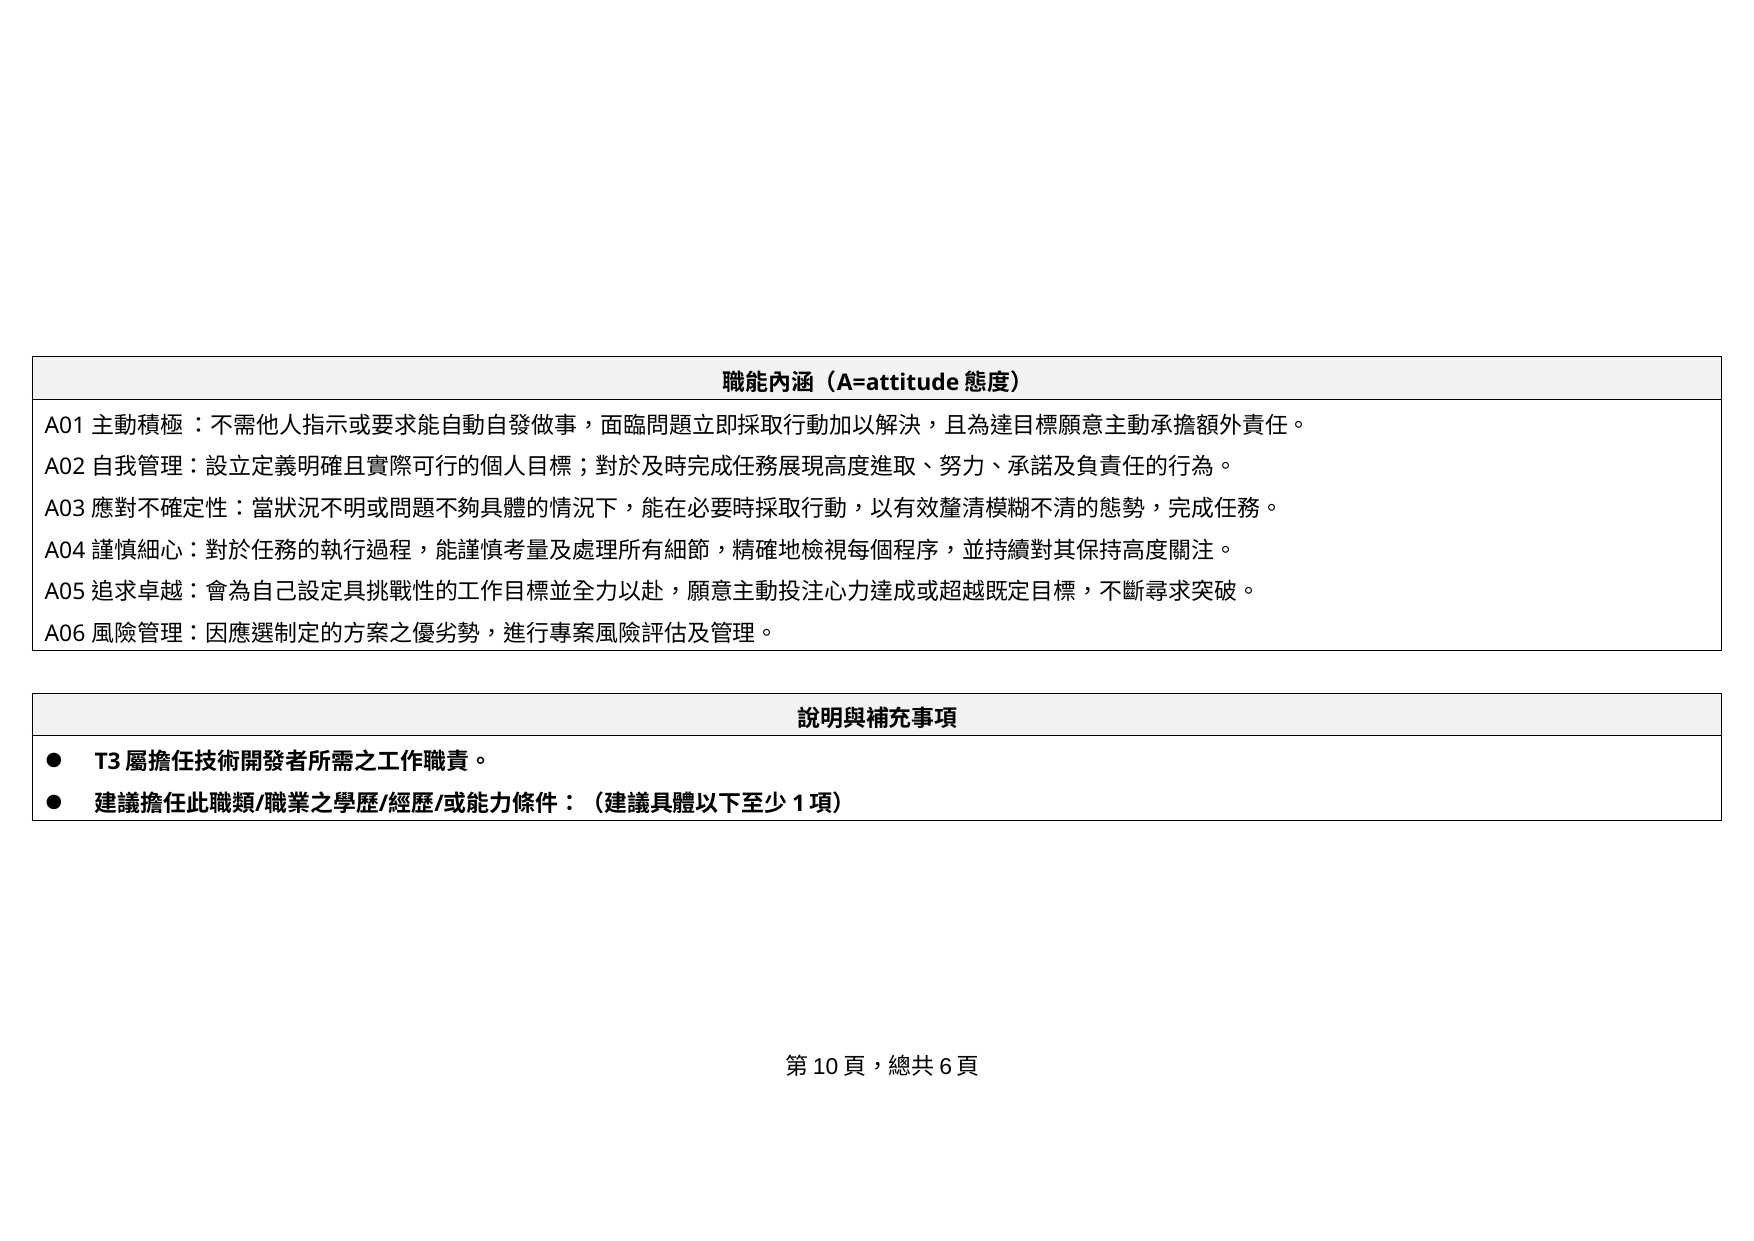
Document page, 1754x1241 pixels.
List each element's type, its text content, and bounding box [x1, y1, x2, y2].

table_cell T3屬擔任技術開發者所需之工作職責。 建議擔任此職類/職業之學歷/經歷/或能力條件：（建議具體以下至少1項） 大專以上畢業或同等學力。 具1年以上從事演算法設計、人工智慧、機器學習、深度學習、商業智慧等技術應用的工作經驗。 具3年以上程式開發或專案管理經驗，並曾參與大型專案及具協助專案管理經驗。 擔任主管職務1年以上。 了解no code/ low code、chatGTP、生成式工具。 此項職能基準範圍為跨產業適用。 [33, 736, 1721, 820]
table_header 說明與補充事項 [33, 694, 1721, 735]
table_cell A01 主動積極 ：不需他人指示或要求能自動自發做事，面臨問題立即採取行動加以解決，且為達目標願意主動承擔額外責任。 A02 自我管理：設立定義明確且實際可行的個人目標；對於及時完成任務展現高度進取、努力、承諾及負責任的行為。 A03 應對不確定性：當狀況不明或問題不夠具體的情況下，能在必要時採取行動，以有效釐清模糊不清的態勢，完成任務。 A04 謹慎細心：對於任務的執行過程，能謹慎考量及處理所有細節，精確地檢視每個程序，並持續對其保持高度關注。 A05 追求卓越：會為自己設定具挑戰性的工作目標並全力以赴，願意主動投注心力達成或超越既定目標，不斷尋求突破。 A06 風險管理：因應選制定的方案之優劣勢，進行專案風險評估及管理。 [33, 400, 1721, 650]
table_header 職能內涵（A=attitude態度） [33, 357, 1721, 399]
